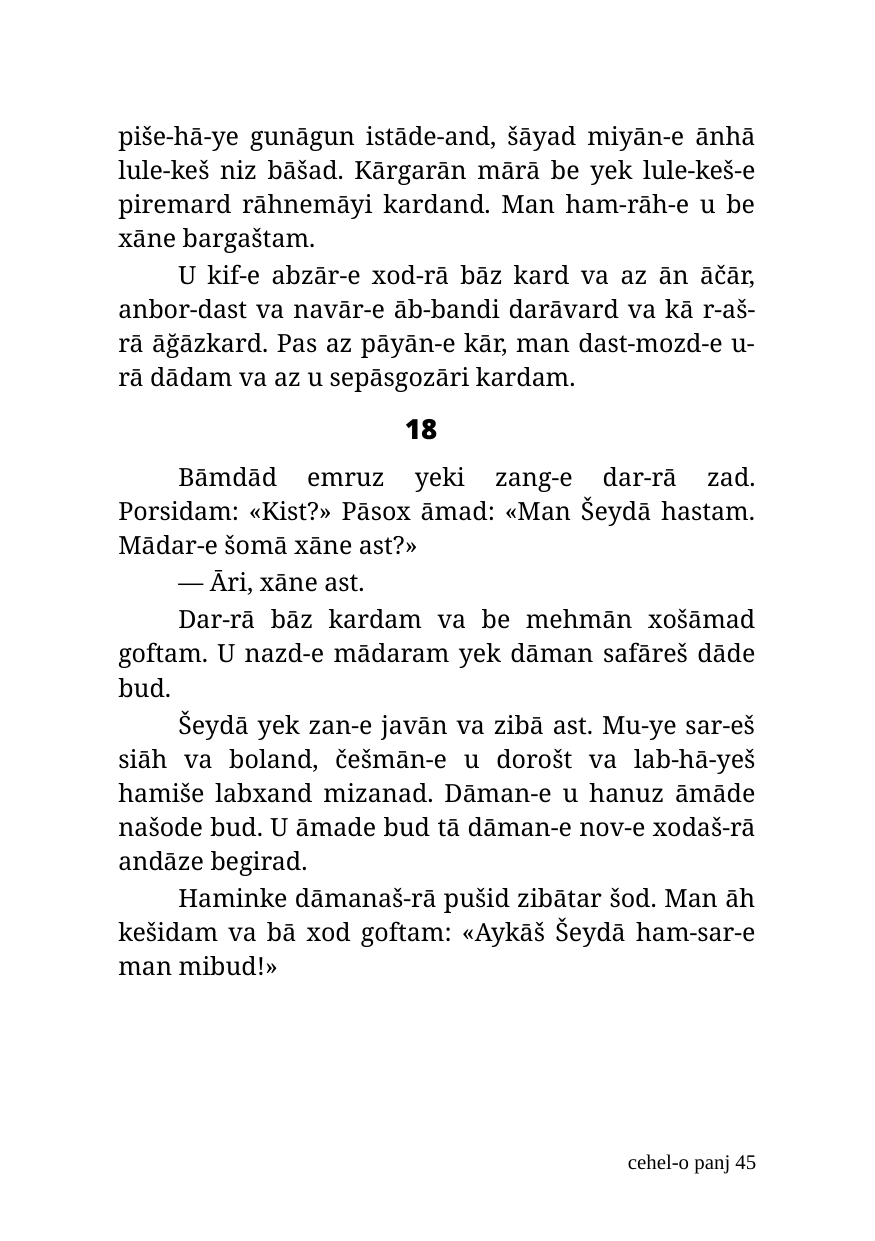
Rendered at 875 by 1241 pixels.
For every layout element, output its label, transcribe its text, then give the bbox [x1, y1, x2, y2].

text Bāmdād emruz yeki zang-e dar-rā zad. Porsidam: «Kist?» Pāsox āmad: «Man Šeydā hastam. Mādar-e šomā xāne ast?» [118, 460, 756, 562]
text piše-hā-ye gunāgun istāde-and, šāyad miyān-e ānhā lule-keš niz bāšad. Kārgarān mārā be yek lule-keš-e piremard rāhnemāyi kardand. Man ham-rāh-e u be xāne bargaštam. [118, 118, 756, 255]
text cehel-o panj 45 [118, 1150, 756, 1174]
text — Āri, xāne ast. [118, 565, 756, 599]
text Šeydā yek zan-e javān va zibā ast. Mu-ye sar-eš siāh va boland, češmān-e u dorošt va lab-hā-yeš hamiše labxand mizanad. Dāman-e u hanuz āmāde našode bud. U āmade bud tā dāman-e nov-e xodaš-rā andāze begirad. [118, 707, 756, 878]
text Haminke dāmanaš-rā pušid zibātar šod. Man āh kešidam va bā xod goftam: «Aykāš Šeydā ham-sar-e man mibud!» [118, 881, 756, 983]
text Dar-rā bāz kardam va be mehmān xošāmad goftam. U nazd-e mādaram yek dāman safāreš dāde bud. [118, 602, 756, 704]
text U kif-e abzār-e xod-rā bāz kard va az ān āčār, anbor-dast va navār-e āb-bandi darāvard va kā r-aš-rā āğāzkard. Pas az pāyān-e kār, man dast-mozd-e u-rā dādam va az u sepāsgozāri kardam. [118, 258, 756, 394]
